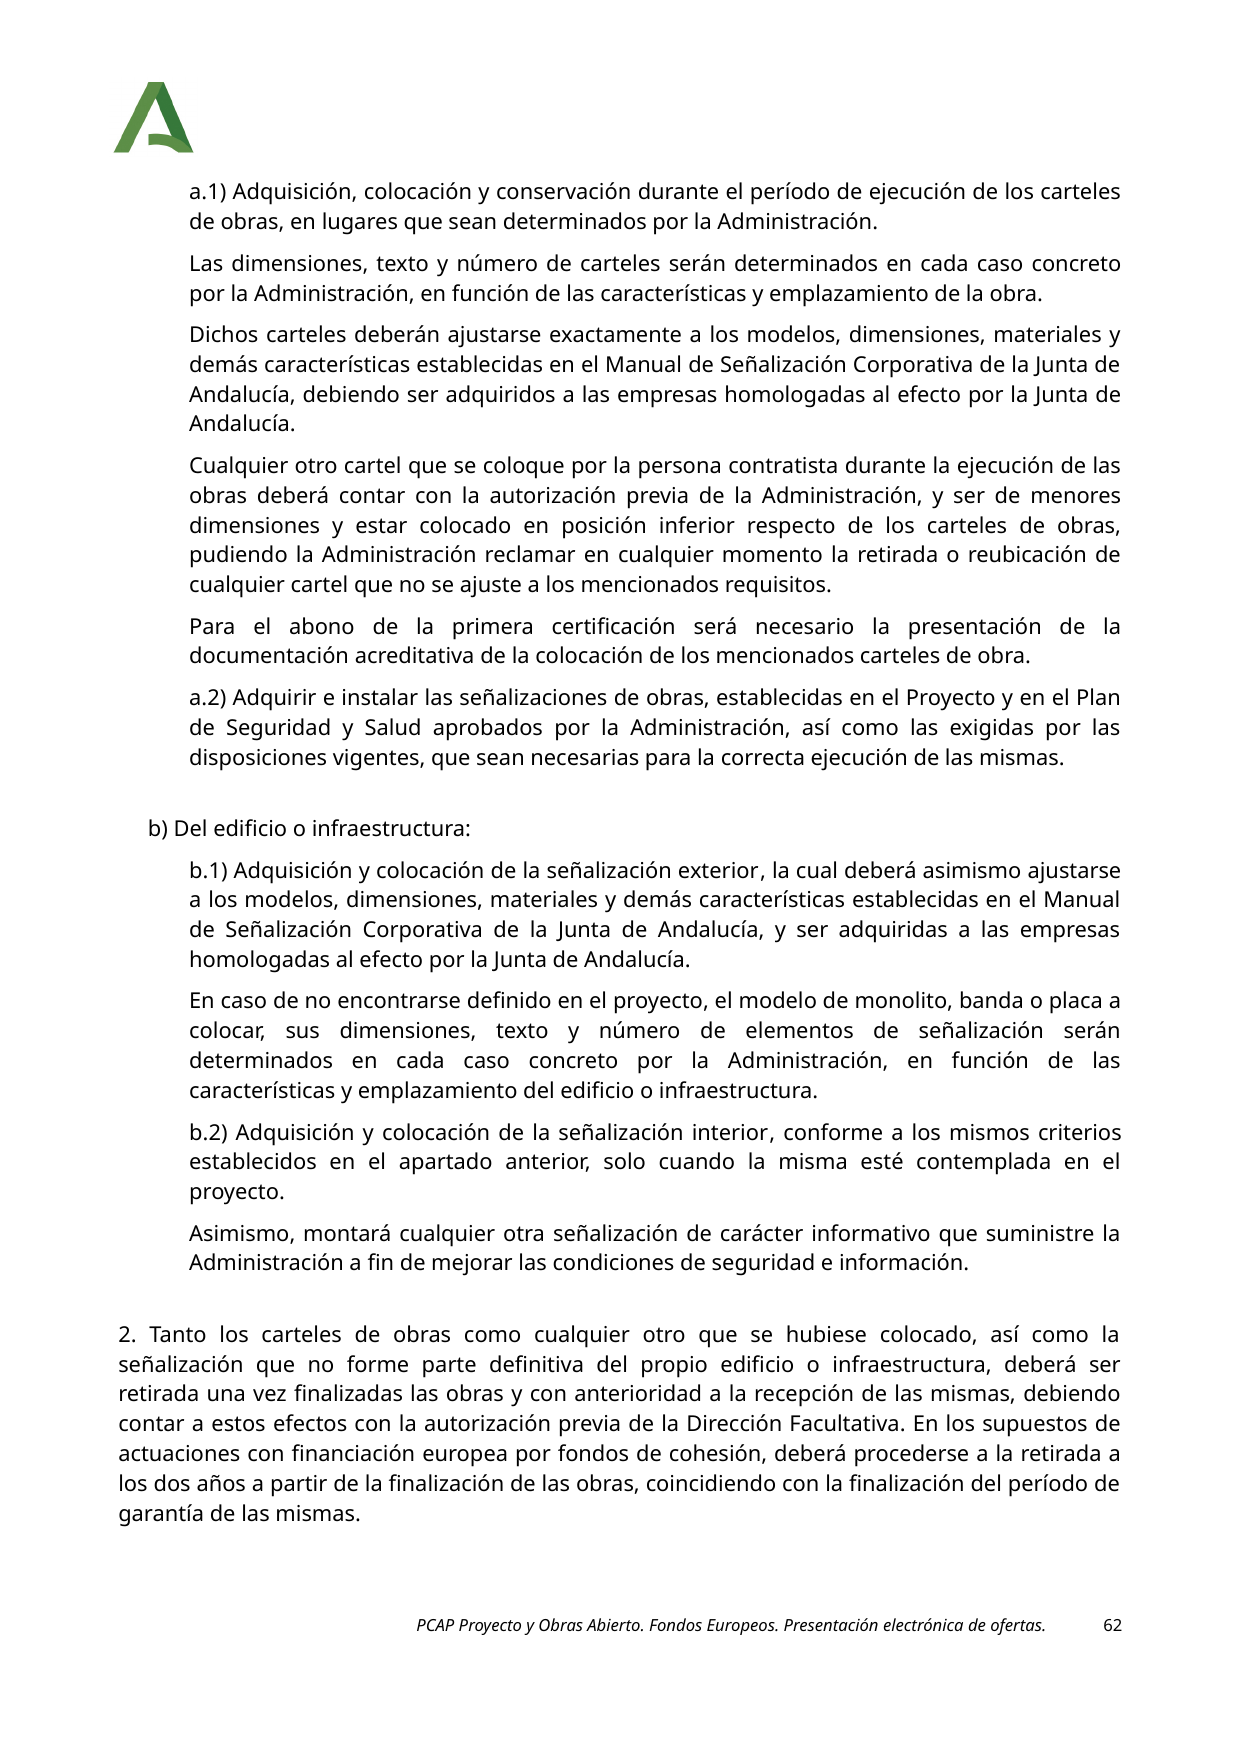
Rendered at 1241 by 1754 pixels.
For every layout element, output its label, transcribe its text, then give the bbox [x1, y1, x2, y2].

text a.2) Adquirir e instalar las señalizaciones de obras, establecidas en el Proyecto y en el Plan de Seguridad y Salud aprobados por la Administración, así como las exigidas por las disposiciones vigentes, que sean necesarias para la correcta ejecución de las mismas. [189, 682, 1122, 771]
text b.2) Adquisición y colocación de la señalización interior, conforme a los mismos criterios establecidos en el apartado anterior, solo cuando la misma esté contemplada en el proyecto. [189, 1116, 1122, 1206]
text Para el abono de la primera certificación será necesario la presentación de la documentación acreditativa de la colocación de los mencionados carteles de obra. [189, 611, 1122, 670]
text Dichos carteles deberán ajustarse exactamente a los modelos, dimensiones, materiales y demás características establecidas en el Manual de Señalización Corporativa de la Junta de Andalucía, debiendo ser adquiridos a las empresas homologadas al efecto por la Junta de Andalucía. [189, 319, 1122, 438]
picture [109, 77, 198, 157]
text a.1) Adquisición, colocación y conservación durante el período de ejecución de los carteles de obras, en lugares que sean determinados por la Administración. [189, 176, 1122, 236]
text En caso de no encontrarse definido en el proyecto, el modelo de monolito, banda o placa a colocar, sus dimensiones, texto y número de elementos de señalización serán determinados en cada caso concreto por la Administración, en función de las características y emplazamiento del edificio o infraestructura. [189, 986, 1122, 1105]
text Asimismo, montará cualquier otra señalización de carácter informativo que suministre la Administración a fin de mejorar las condiciones de seguridad e información. [189, 1218, 1122, 1277]
text Las dimensiones, texto y número de carteles serán determinados en cada caso concreto por la Administración, en función de las características y emplazamiento de la obra. [189, 248, 1122, 307]
text b.1) Adquisición y colocación de la señalización exterior, la cual deberá asimismo ajustarse a los modelos, dimensiones, materiales y demás características establecidas en el Manual de Señalización Corporativa de la Junta de Andalucía, y ser adquiridas a las empresas homologadas al efecto por la Junta de Andalucía. [189, 854, 1122, 974]
text 2. Tanto los carteles de obras como cualquier otro que se hubiese colocado, así como la señalización que no forme parte definitiva del propio edificio o infraestructura, deberá ser retirada una vez finalizadas las obras y con anterioridad a la recepción de las mismas, debiendo contar a estos efectos con la autorización previa de la Dirección Facultativa. En los supuestos de actuaciones con financiación europea por fondos de cohesión, deberá procederse a la retirada a los dos años a partir de la finalización de las obras, coincidiendo con la finalización del período de garantía de las mismas. [118, 1319, 1122, 1527]
text b) Del edificio o infraestructura: [148, 813, 1122, 843]
text Cualquier otro cartel que se coloque por la persona contratista durante la ejecución de las obras deberá contar con la autorización previa de la Administración, y ser de menores dimensiones y estar colocado en posición inferior respecto de los carteles de obras, pudiendo la Administración reclamar en cualquier momento la retirada o reubicación de cualquier cartel que no se ajuste a los mencionados requisitos. [189, 450, 1122, 599]
